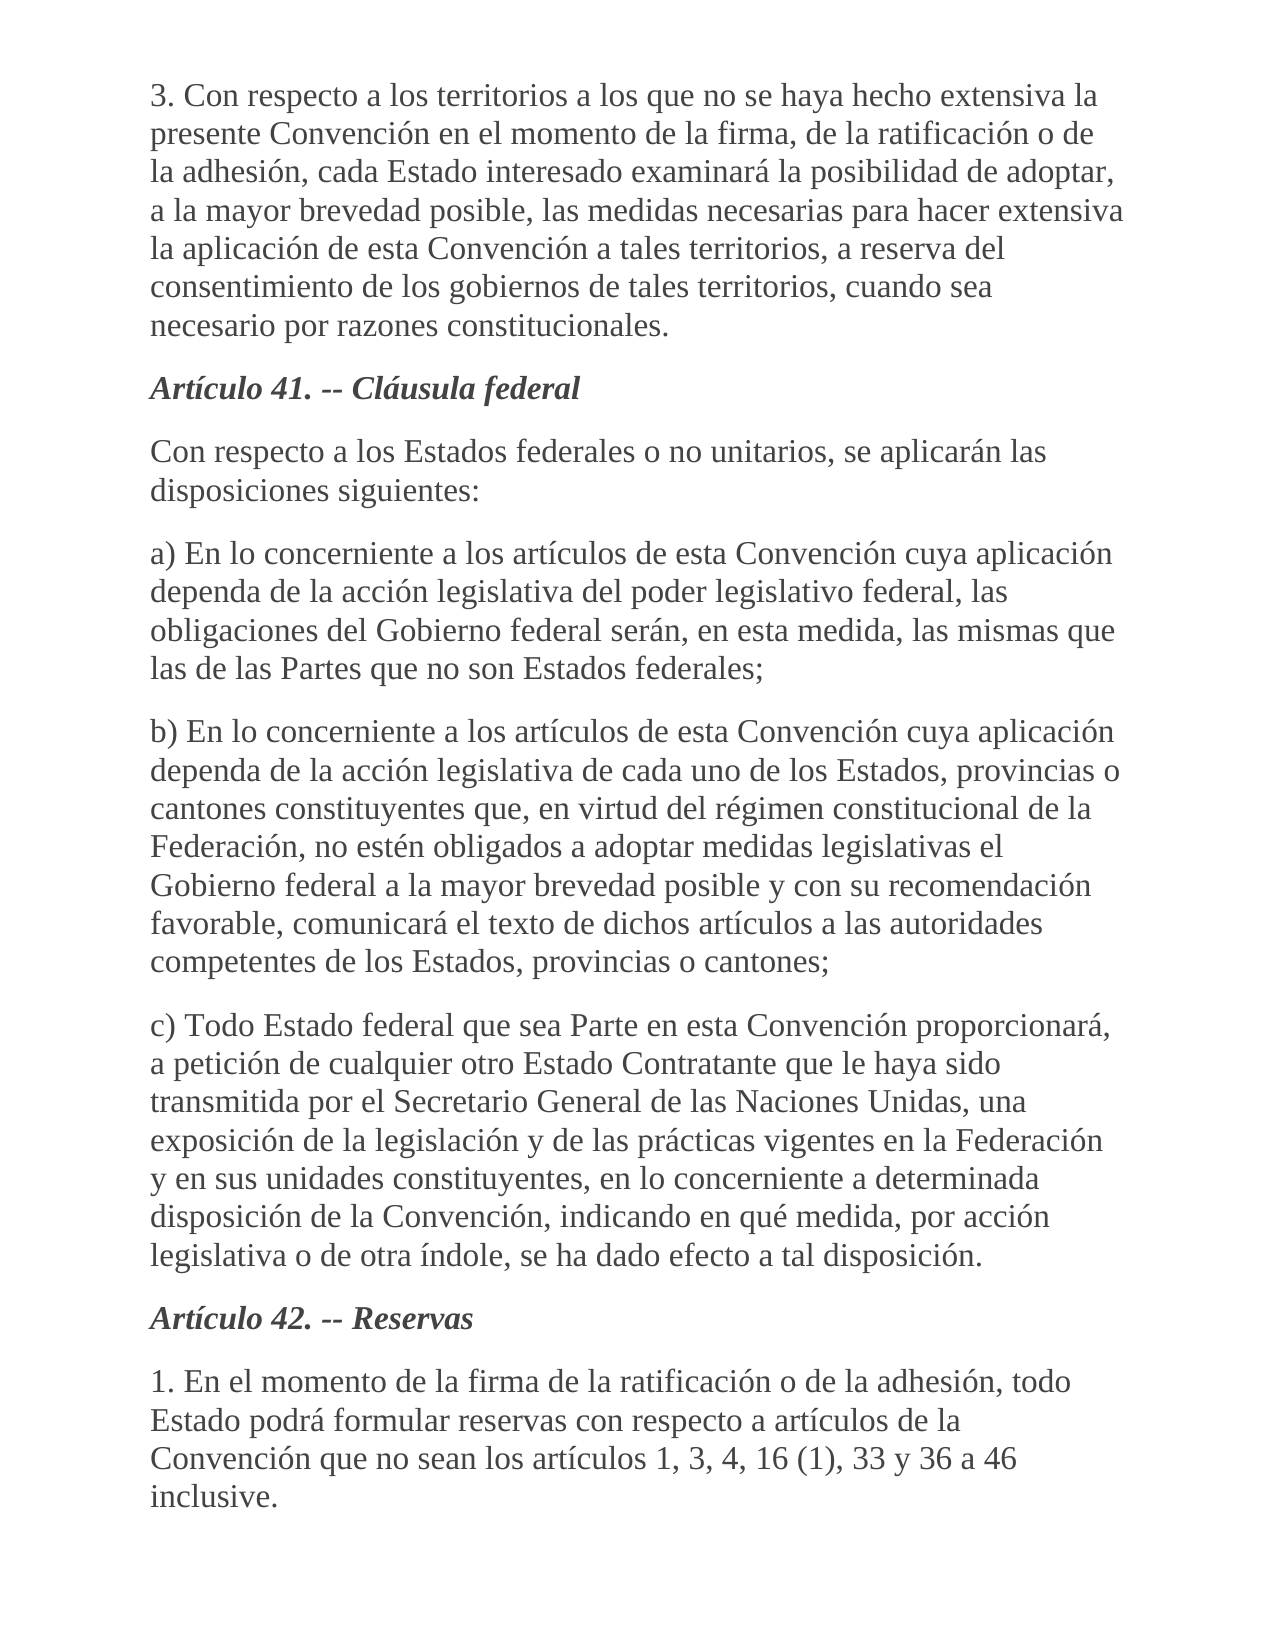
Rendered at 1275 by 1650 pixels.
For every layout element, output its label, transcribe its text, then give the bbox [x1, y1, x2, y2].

text Artículo 41. -- Cláusula federal [150, 368, 1125, 407]
text Artículo 42. -- Reservas [150, 1298, 1125, 1337]
text c) Todo Estado federal que sea Parte en esta Convención proporcionará, a petición de cualquier otro Estado Contratante que le haya sido transmitida por el Secretario General de las Naciones Unidas, una exposición de la legislación y de las prácticas vigentes en la Federación y en sus unidades constituyentes, en lo concerniente a determinada disposición de la Convención, indicando en qué medida, por acción legislativa o de otra índole, se ha dado efecto a tal disposición. [150, 1005, 1125, 1273]
text Con respecto a los Estados federales o no unitarios, se aplicarán las disposiciones siguientes: [150, 432, 1125, 508]
text a) En lo concerniente a los artículos de esta Convención cuya aplicación dependa de la acción legislativa del poder legislativo federal, las obligaciones del Gobierno federal serán, en esta medida, las mismas que las de las Partes que no son Estados federales; [150, 533, 1125, 687]
text 3. Con respecto a los territorios a los que no se haya hecho extensiva la presente Convención en el momento de la firma, de la ratificación o de la adhesión, cada Estado interesado examinará la posibilidad de adoptar, a la mayor brevedad posible, las medidas necesarias para hacer extensiva la aplicación de esta Convención a tales territorios, a reserva del consentimiento de los gobiernos de tales territorios, cuando sea necesario por razones constitucionales. [150, 75, 1125, 343]
text b) En lo concerniente a los artículos de esta Convención cuya aplicación dependa de la acción legislativa de cada uno de los Estados, provincias o cantones constituyentes que, en virtud del régimen constitucional de la Federación, no estén obligados a adoptar medidas legislativas el Gobierno federal a la mayor brevedad posible y con su recomendación favorable, comunicará el texto de dichos artículos a las autoridades competentes de los Estados, provincias o cantones; [150, 712, 1125, 980]
text 1. En el momento de la firma de la ratificación o de la adhesión, todo Estado podrá formular reservas con respecto a artículos de la Convención que no sean los artículos 1, 3, 4, 16 (1), 33 y 36 a 46 inclusive. [150, 1362, 1125, 1515]
